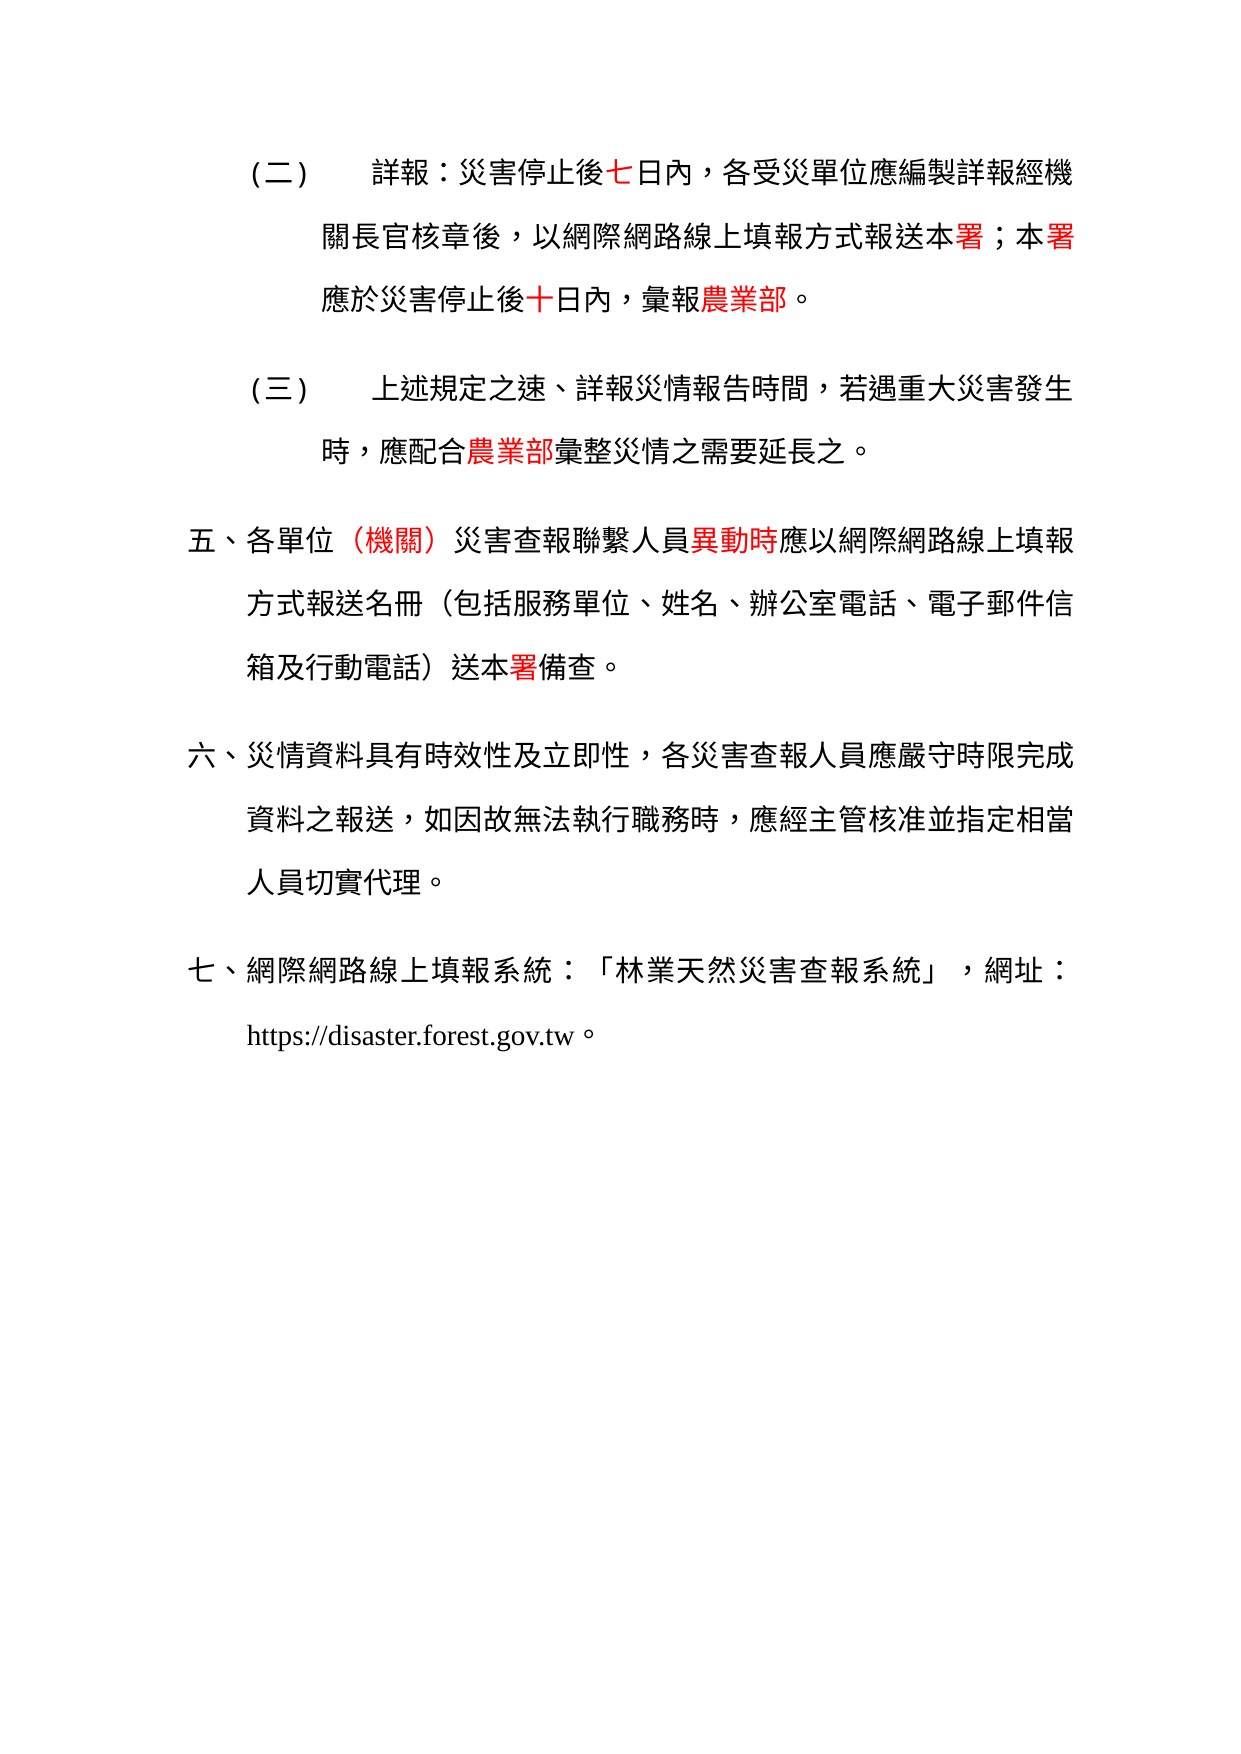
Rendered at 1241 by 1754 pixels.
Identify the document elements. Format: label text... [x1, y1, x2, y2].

list 詳報：災害停止後七日內，各受災單位應編製詳報經機關長官核章後，以網際網路線上填報方式報送本署；本署應於災害停止後十日內，彙報農業部。 [247, 150, 1075, 319]
list 網際網路線上填報系統：「林業天然災害查報系統」，網址： https://disaster.forest.gov.tw。 [187, 948, 1075, 1054]
list 災情資料具有時效性及立即性，各災害查報人員應嚴守時限完成資料之報送，如因故無法執行職務時，應經主管核准並指定相當人員切實代理。 [187, 733, 1075, 902]
list 上述規定之速、詳報災情報告時間，若遇重大災害發生時，應配合農業部彙整災情之需要延長之。 [247, 365, 1075, 471]
list 各單位（機關）災害查報聯繫人員異動時應以網際網路線上填報方式報送名冊（包括服務單位、姓名、辦公室電話、電子郵件信箱及行動電話）送本署備查。 [187, 517, 1075, 687]
